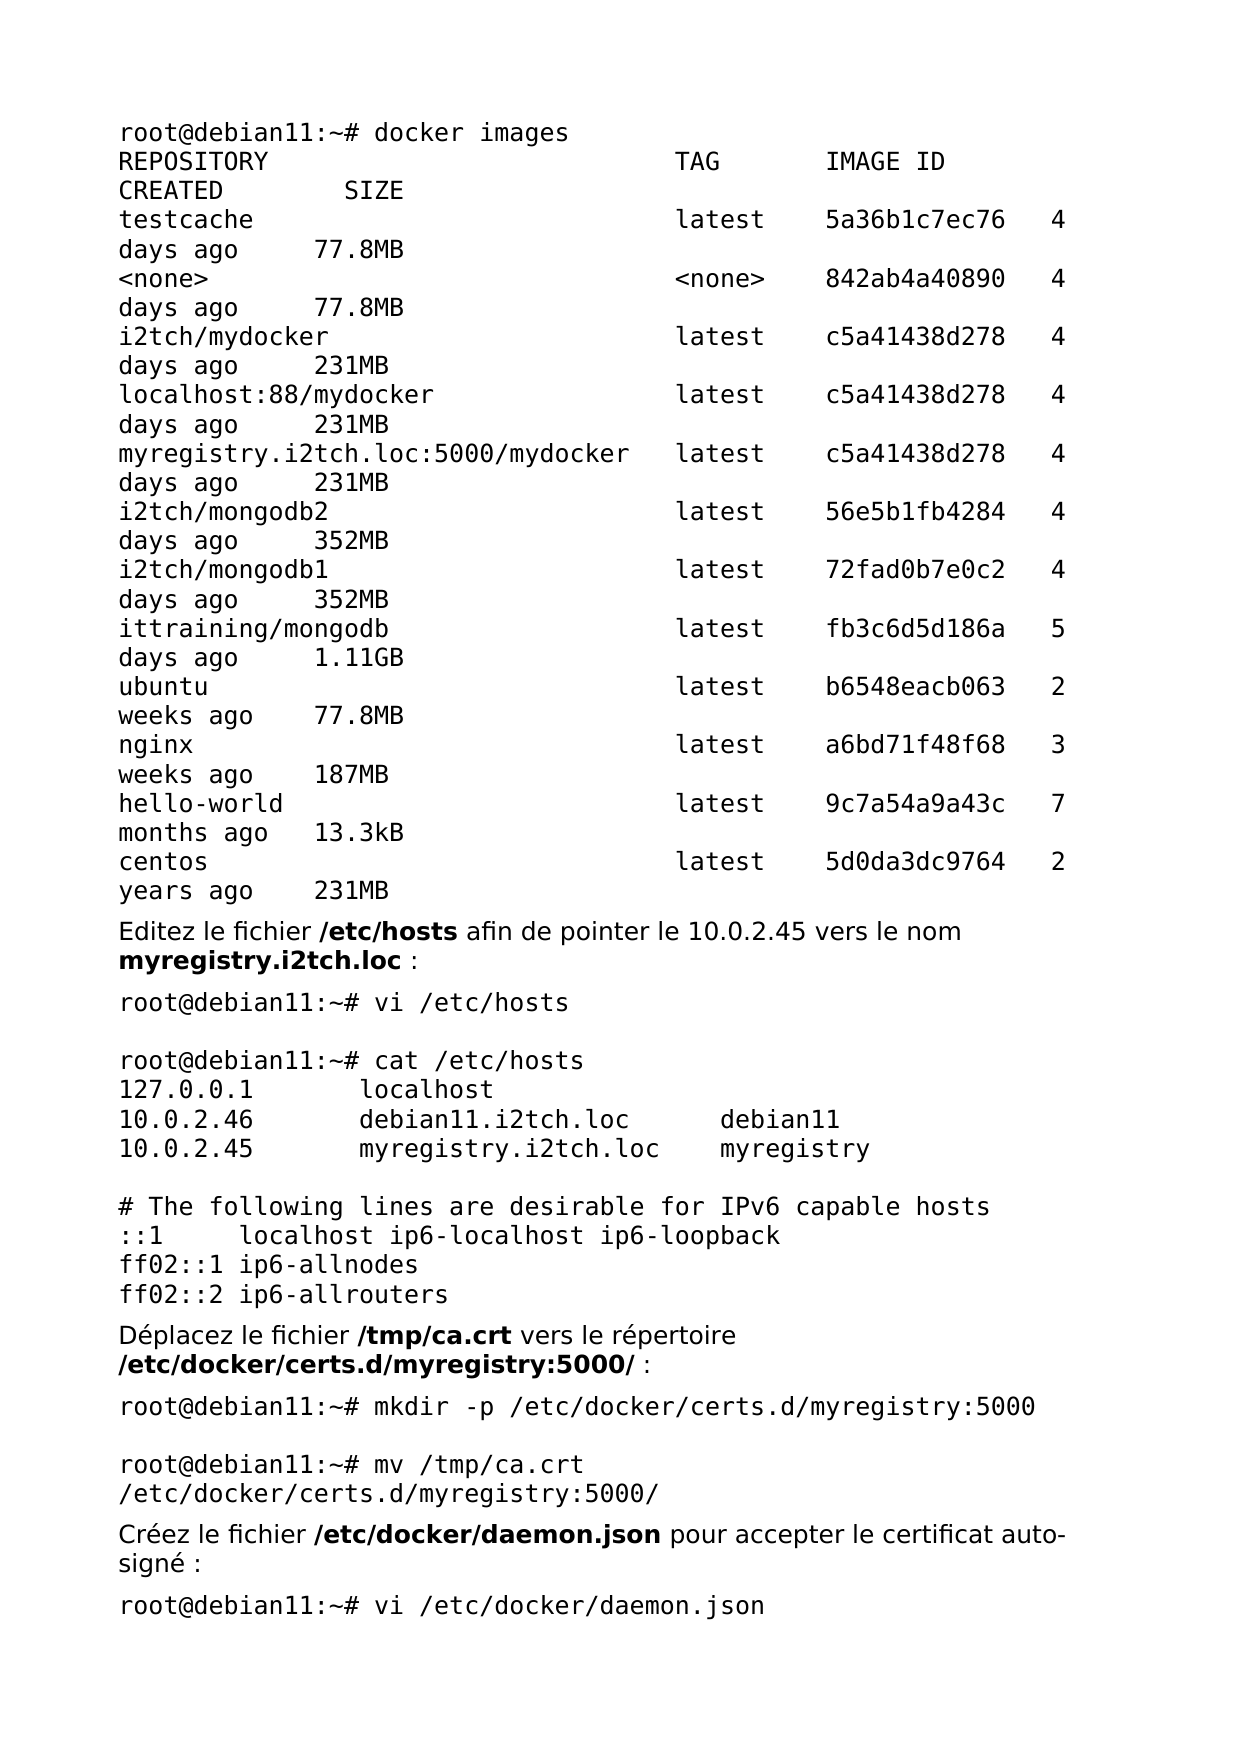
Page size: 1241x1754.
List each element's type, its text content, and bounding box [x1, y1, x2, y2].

text root@debian11:~# docker images REPOSITORY TAG IMAGE ID CREATED SIZE testcache latest 5a36b1c7ec76 4 days ago 77.8MB <none> <none> 842ab4a40890 4 days ago 77.8MB i2tch/mydocker latest c5a41438d278 4 days ago 231MB localhost:88/mydocker latest c5a41438d278 4 days ago 231MB myregistry.i2tch.loc:5000/mydocker latest c5a41438d278 4 days ago 231MB i2tch/mongodb2 latest 56e5b1fb4284 4 days ago 352MB i2tch/mongodb1 latest 72fad0b7e0c2 4 days ago 352MB ittraining/mongodb latest fb3c6d5d186a 5 days ago 1.11GB ubuntu latest b6548eacb063 2 weeks ago 77.8MB nginx latest a6bd71f48f68 3 weeks ago 187MB hello-world latest 9c7a54a9a43c 7 months ago 13.3kB centos latest 5d0da3dc9764 2 years ago 231MB [118, 118, 1122, 906]
text root@debian11:~# vi /etc/docker/daemon.json [118, 1591, 1122, 1620]
text root@debian11:~# mkdir -p /etc/docker/certs.d/myregistry:5000 root@debian11:~# mv /tmp/ca.crt /etc/docker/certs.d/myregistry:5000/ [118, 1392, 1122, 1508]
text Créez le fichier /etc/docker/daemon.json pour accepter le certificat auto-signé : [118, 1520, 1122, 1578]
text Déplacez le fichier /tmp/ca.crt vers le répertoire /etc/docker/certs.d/myregistry:5000/ : [118, 1321, 1122, 1379]
text Editez le fichier /etc/hosts afin de pointer le 10.0.2.45 vers le nom myregistry.i2tch.loc : [118, 917, 1122, 976]
text root@debian11:~# vi /etc/hosts root@debian11:~# cat /etc/hosts 127.0.0.1 localhost 10.0.2.46 debian11.i2tch.loc debian11 10.0.2.45 myregistry.i2tch.loc myregistry # The following lines are desirable for IPv6 capable hosts ::1 localhost ip6-localhost ip6-loopback ff02::1 ip6-allnodes ff02::2 ip6-allrouters [118, 988, 1122, 1309]
